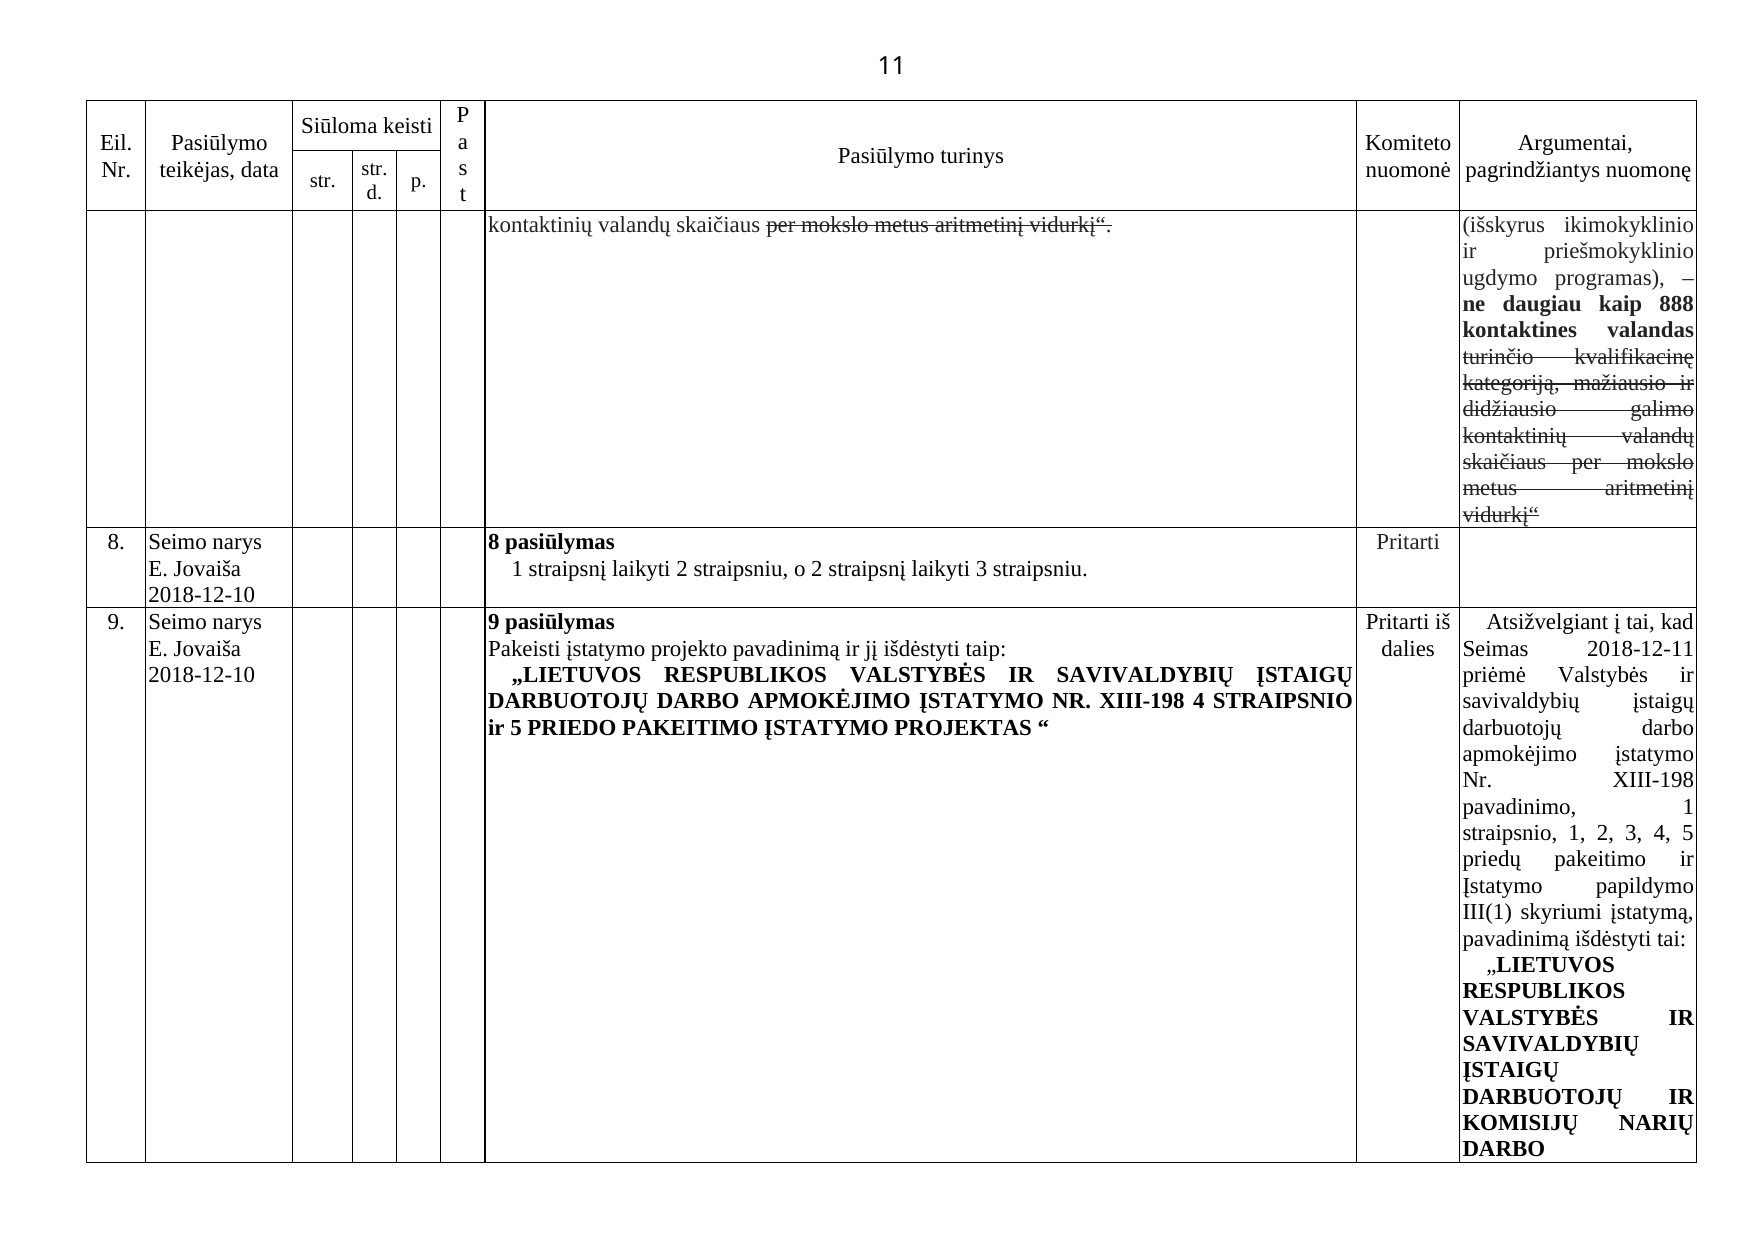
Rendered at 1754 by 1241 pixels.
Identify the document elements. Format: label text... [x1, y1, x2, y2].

table_cell str. d. [353, 151, 396, 210]
table_cell [441, 211, 484, 527]
table_cell Seimo narys E. Jovaiša 2018-12-10 [146, 608, 292, 1162]
table_header Pasiūlymo turinys [486, 101, 1356, 210]
table_header Eil. Nr. [87, 101, 145, 210]
table_cell [441, 608, 484, 1162]
table_cell [397, 211, 440, 527]
table_cell [353, 211, 396, 527]
table_cell [353, 608, 396, 1162]
table_cell 8 pasiūlymas 1 straipsnį laikyti 2 straipsniu, o 2 straipsnį laikyti 3 straipsniu. [486, 528, 1356, 607]
table_cell (išskyrus ikimokyklinio ir priešmokyklinio ugdymo programas), – ne daugiau kaip 888 kontaktines valandas turinčio kvalifikacinę kategoriją, mažiausio ir didžiausio galimo kontaktinių valandų skaičiaus per mokslo metus aritmetinį vidurkį“ [1460, 211, 1696, 527]
table_cell [293, 528, 352, 607]
table_header Komiteto nuomonė [1357, 101, 1459, 210]
table_cell [1357, 211, 1459, 527]
table_cell [441, 528, 484, 607]
table_cell [293, 608, 352, 1162]
table_cell [87, 211, 145, 527]
table_cell p. [397, 151, 440, 210]
table_cell 9. [87, 608, 145, 1162]
table_cell Atsižvelgiant į tai, kad Seimas 2018-12-11 priėmė Valstybės ir savivaldybių įstaigų darbuotojų darbo apmokėjimo įstatymo Nr. XIII-198 pavadinimo, 1 straipsnio, 1, 2, 3, 4, 5 priedų pakeitimo ir Įstatymo papildymo III(1) skyriumi įstatymą, pavadinimą išdėstyti tai: „LIETUVOS RESPUBLIKOS VALSTYBĖS IR SAVIVALDYBIŲ ĮSTAIGŲ DARBUOTOJŲ IR KOMISIJŲ NARIŲ DARBO [1460, 608, 1696, 1162]
table_header Pastabos [441, 101, 484, 210]
table_cell kontaktinių valandų skaičiaus per mokslo metus aritmetinį vidurkį“. [486, 211, 1356, 527]
table_header Siūloma keisti [293, 101, 440, 149]
table_cell [293, 211, 352, 527]
table_cell 8. [87, 528, 145, 607]
table_cell Pritarti iš dalies [1357, 608, 1459, 1162]
table_cell [397, 528, 440, 607]
table_cell Seimo narys E. Jovaiša 2018-12-10 [146, 528, 292, 607]
table_header Pasiūlymo teikėjas, data [146, 101, 292, 210]
table_cell [397, 608, 440, 1162]
table_cell [353, 528, 396, 607]
table_cell [1460, 528, 1696, 607]
table_cell Pritarti [1357, 528, 1459, 607]
table_cell 9 pasiūlymas Pakeisti įstatymo projekto pavadinimą ir jį išdėstyti taip: „LIETUVOS RESPUBLIKOS VALSTYBĖS IR SAVIVALDYBIŲ ĮSTAIGŲ DARBUOTOJŲ DARBO APMOKĖJIMO ĮSTATYMO NR. XIII-198 4 STRAIPSNIO ir 5 PRIEDO PAKEITIMO ĮSTATYMO PROJEKTAS “ [486, 608, 1356, 1162]
table_cell [146, 211, 292, 527]
table_cell str. [293, 151, 352, 210]
table_header Argumentai, pagrindžiantys nuomonę [1460, 101, 1696, 210]
